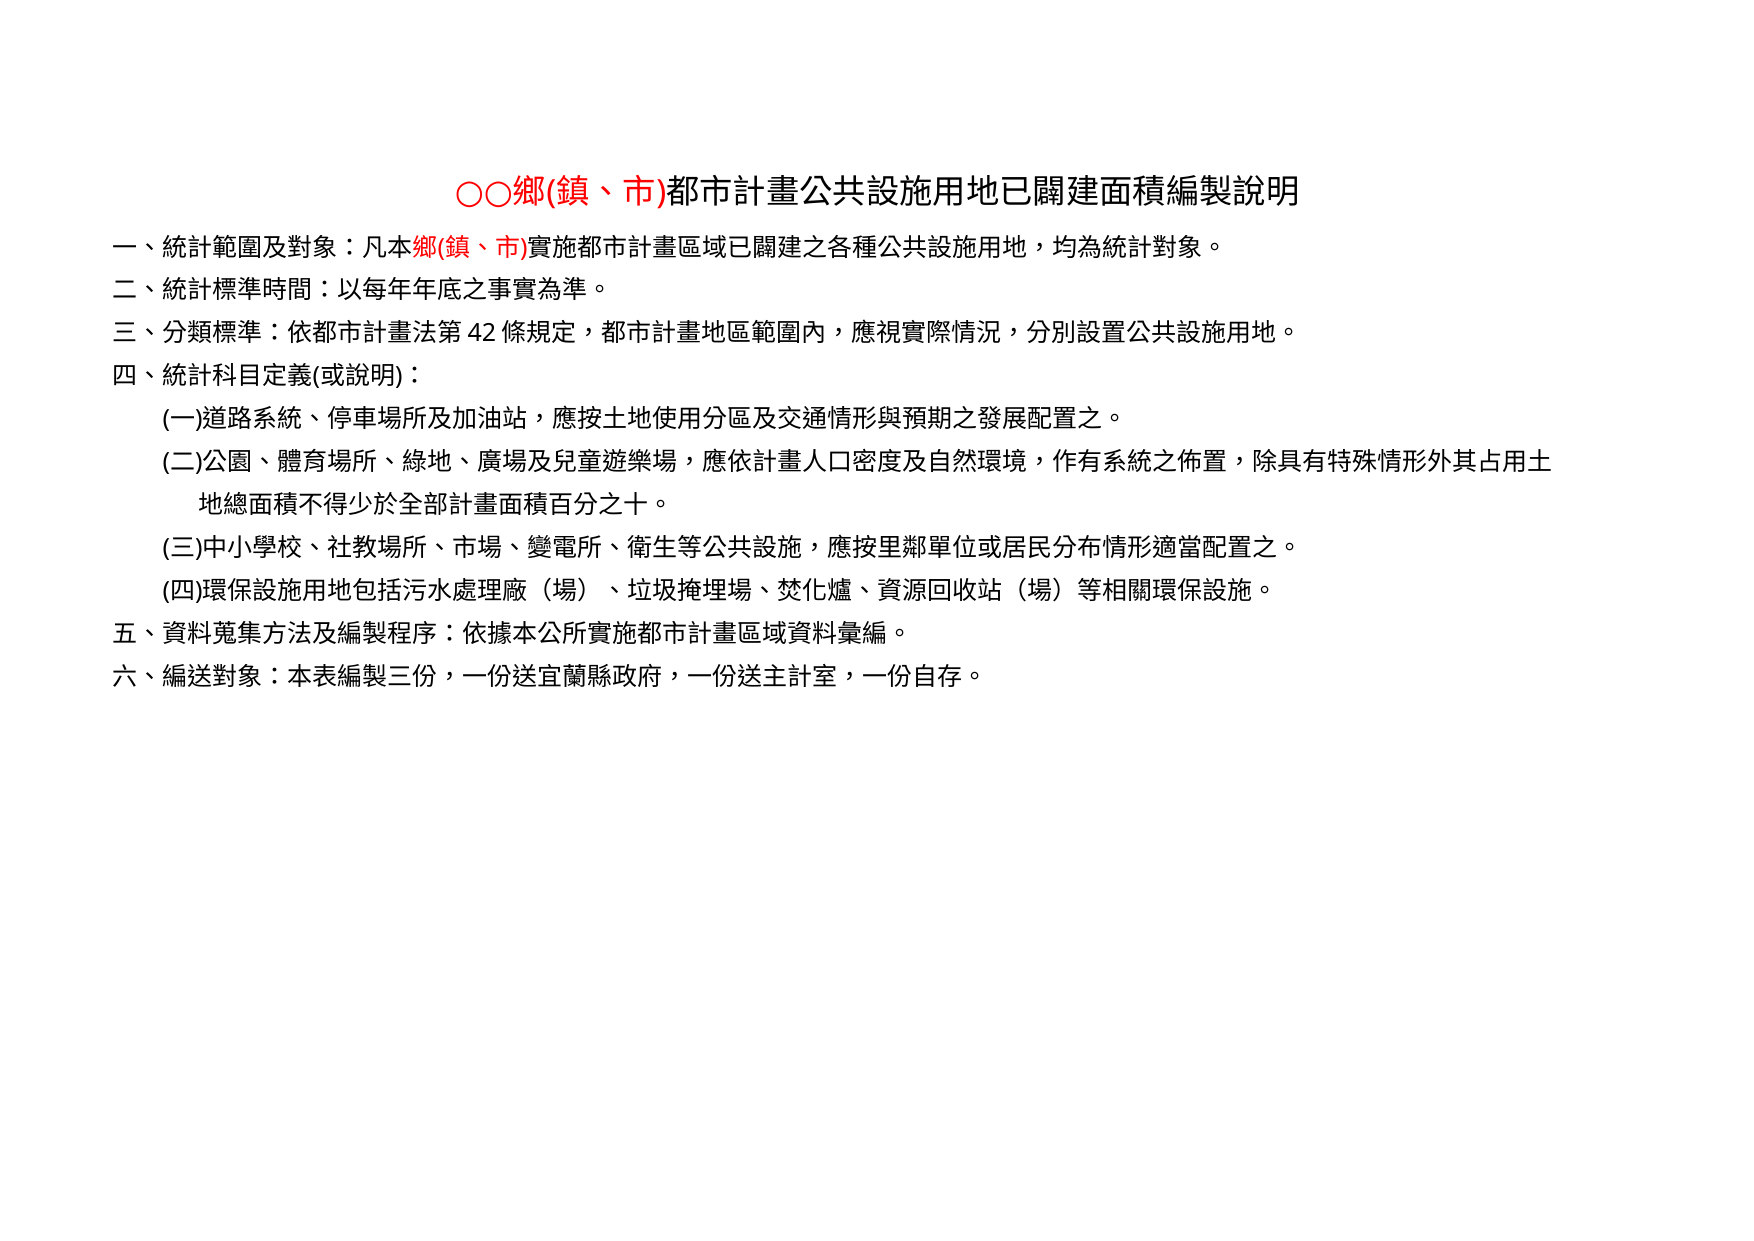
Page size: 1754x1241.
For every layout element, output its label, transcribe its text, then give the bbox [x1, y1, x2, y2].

text ○○鄉(鎮、市)都市計畫公共設施用地已闢建面積編製說明 [112, 151, 1641, 226]
text 地總面積不得少於全部計畫面積百分之十。 [112, 484, 1641, 521]
text (二)公園、體育場所、綠地、廣場及兒童遊樂場，應依計畫人口密度及自然環境，作有系統之佈置，除具有特殊情形外其占用土 [112, 441, 1641, 478]
text 四、統計科目定義(或說明)： [112, 355, 1641, 393]
text 三、分類標準：依都市計畫法第42條規定，都市計畫地區範圍內，應視實際情況，分別設置公共設施用地。 [112, 312, 1641, 350]
text 六、編送對象：本表編製三份，一份送宜蘭縣政府，一份送主計室，一份自存。 [112, 656, 1641, 693]
text 五、資料蒐集方法及編製程序：依據本公所實施都市計畫區域資料彙編。 [112, 613, 1641, 650]
text (三)中小學校、社教場所、市場、變電所、衛生等公共設施，應按里鄰單位或居民分布情形適當配置之。 [112, 527, 1641, 564]
text (四)環保設施用地包括污水處理廠（場）、垃圾掩埋場、焚化爐、資源回收站（場）等相關環保設施。 [112, 570, 1641, 607]
text (一)道路系統、停車場所及加油站，應按土地使用分區及交通情形與預期之發展配置之。 [112, 398, 1641, 436]
text 一、統計範圍及對象：凡本鄉(鎮、市)實施都市計畫區域已闢建之各種公共設施用地，均為統計對象。 [112, 226, 1641, 264]
text 二、統計標準時間：以每年年底之事實為準。 [112, 269, 1641, 307]
